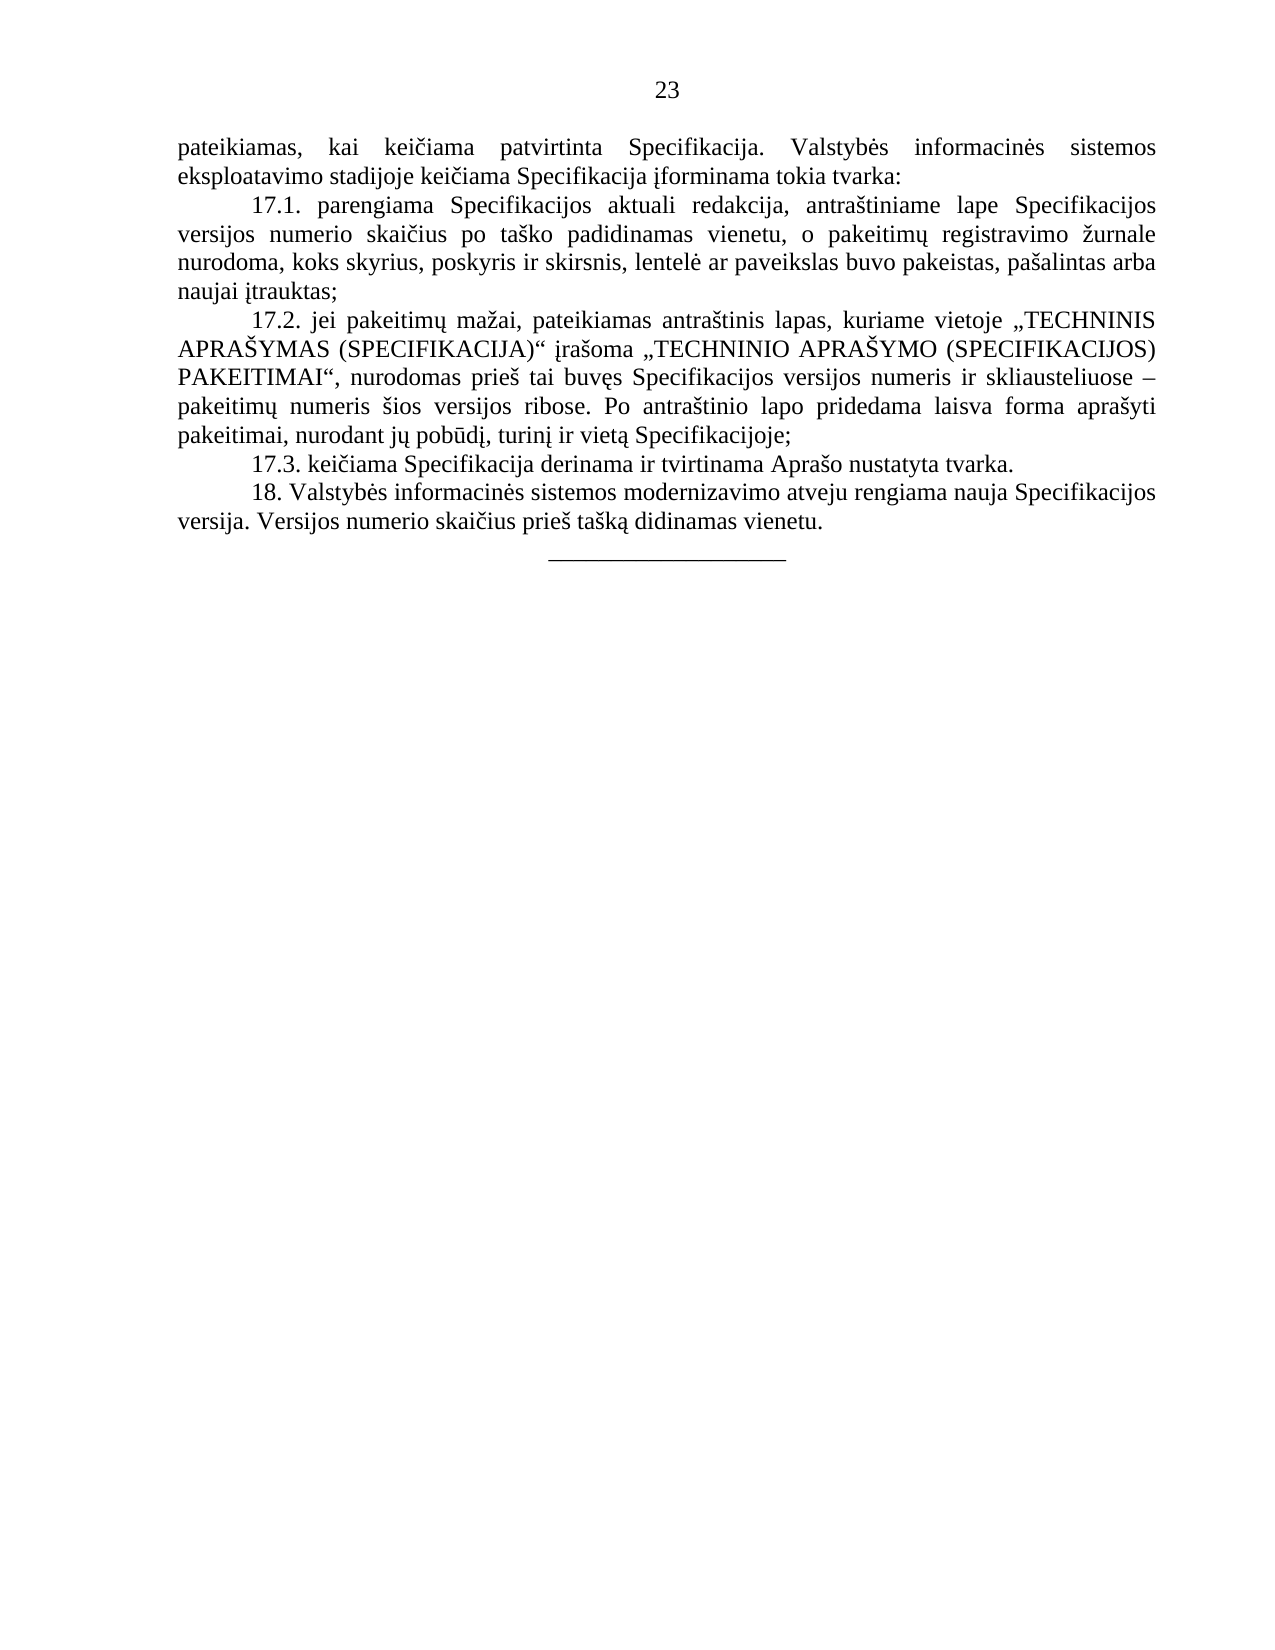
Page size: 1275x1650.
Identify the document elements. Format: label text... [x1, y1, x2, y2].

text 17.2. jei pakeitimų mažai, pateikiamas antraštinis lapas, kuriame vietoje „TECHNINIS APRAŠYMAS (SPECIFIKACIJA)“ įrašoma „TECHNINIO APRAŠYMO (SPECIFIKACIJOS) PAKEITIMAI“, nurodomas prieš tai buvęs Specifikacijos versijos numeris ir skliausteliuose – pakeitimų numeris šios versijos ribose. Po antraštinio lapo pridedama laisva forma aprašyti pakeitimai, nurodant jų pobūdį, turinį ir vietą Specifikacijoje; [177, 305, 1157, 449]
text pateikiamas, kai keičiama patvirtinta Specifikacija. Valstybės informacinės sistemos eksploatavimo stadijoje keičiama Specifikacija įforminama tokia tvarka: [177, 132, 1157, 190]
text 17.3. keičiama Specifikacija derinama ir tvirtinama Aprašo nustatyta tvarka. [177, 449, 1157, 477]
text 18. Valstybės informacinės sistemos modernizavimo atveju rengiama nauja Specifikacijos versija. Versijos numerio skaičius prieš tašką didinamas vienetu. [177, 477, 1157, 535]
text ___________________ [177, 535, 1157, 564]
text 17.1. parengiama Specifikacijos aktuali redakcija, antraštiniame lape Specifikacijos versijos numerio skaičius po taško padidinamas vienetu, o pakeitimų registravimo žurnale nurodoma, koks skyrius, poskyris ir skirsnis, lentelė ar paveikslas buvo pakeistas, pašalintas arba naujai įtrauktas; [177, 190, 1157, 305]
